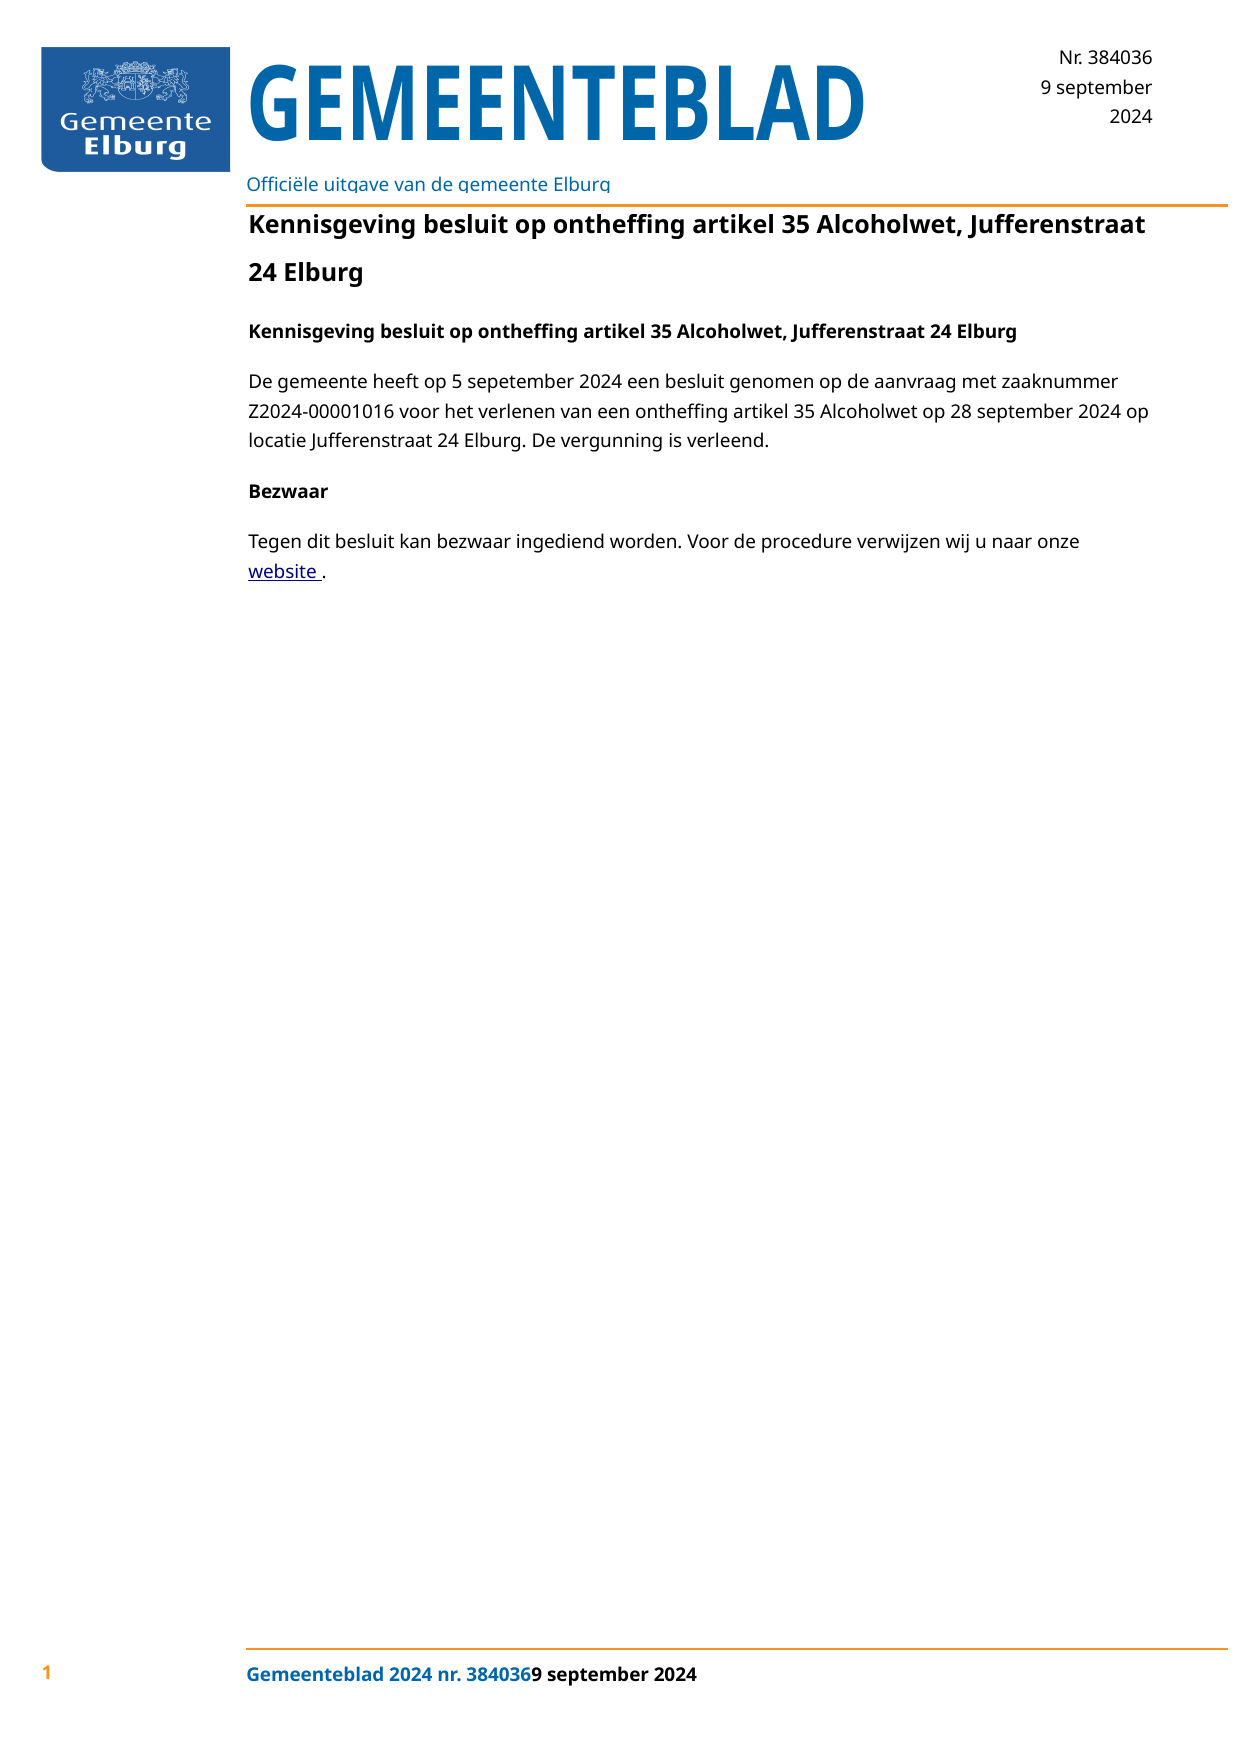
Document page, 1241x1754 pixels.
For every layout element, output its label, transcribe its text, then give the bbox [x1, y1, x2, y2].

picture [41, 47, 231, 172]
text Tegen dit besluit kan bezwaar ingediend worden. Voor de procedure verwijzen wij u naar onze website . [248, 528, 1152, 584]
text Kennisgeving besluit op ontheffing artikel 35 Alcoholwet, Jufferenstraat 24 Elburg [248, 318, 1152, 344]
text Kennisgeving besluit op ontheffing artikel 35 Alcoholwet, Jufferenstraat 24 Elburg [248, 207, 1152, 288]
text Bezwaar [248, 478, 1152, 504]
text De gemeente heeft op 5 sepetember 2024 een besluit genomen op de aanvraag met zaaknummer Z2024-00001016 voor het verlenen van een ontheffing artikel 35 Alcoholwet op 28 september 2024 op locatie Jufferenstraat 24 Elburg. De vergunning is verleend. [248, 368, 1152, 453]
